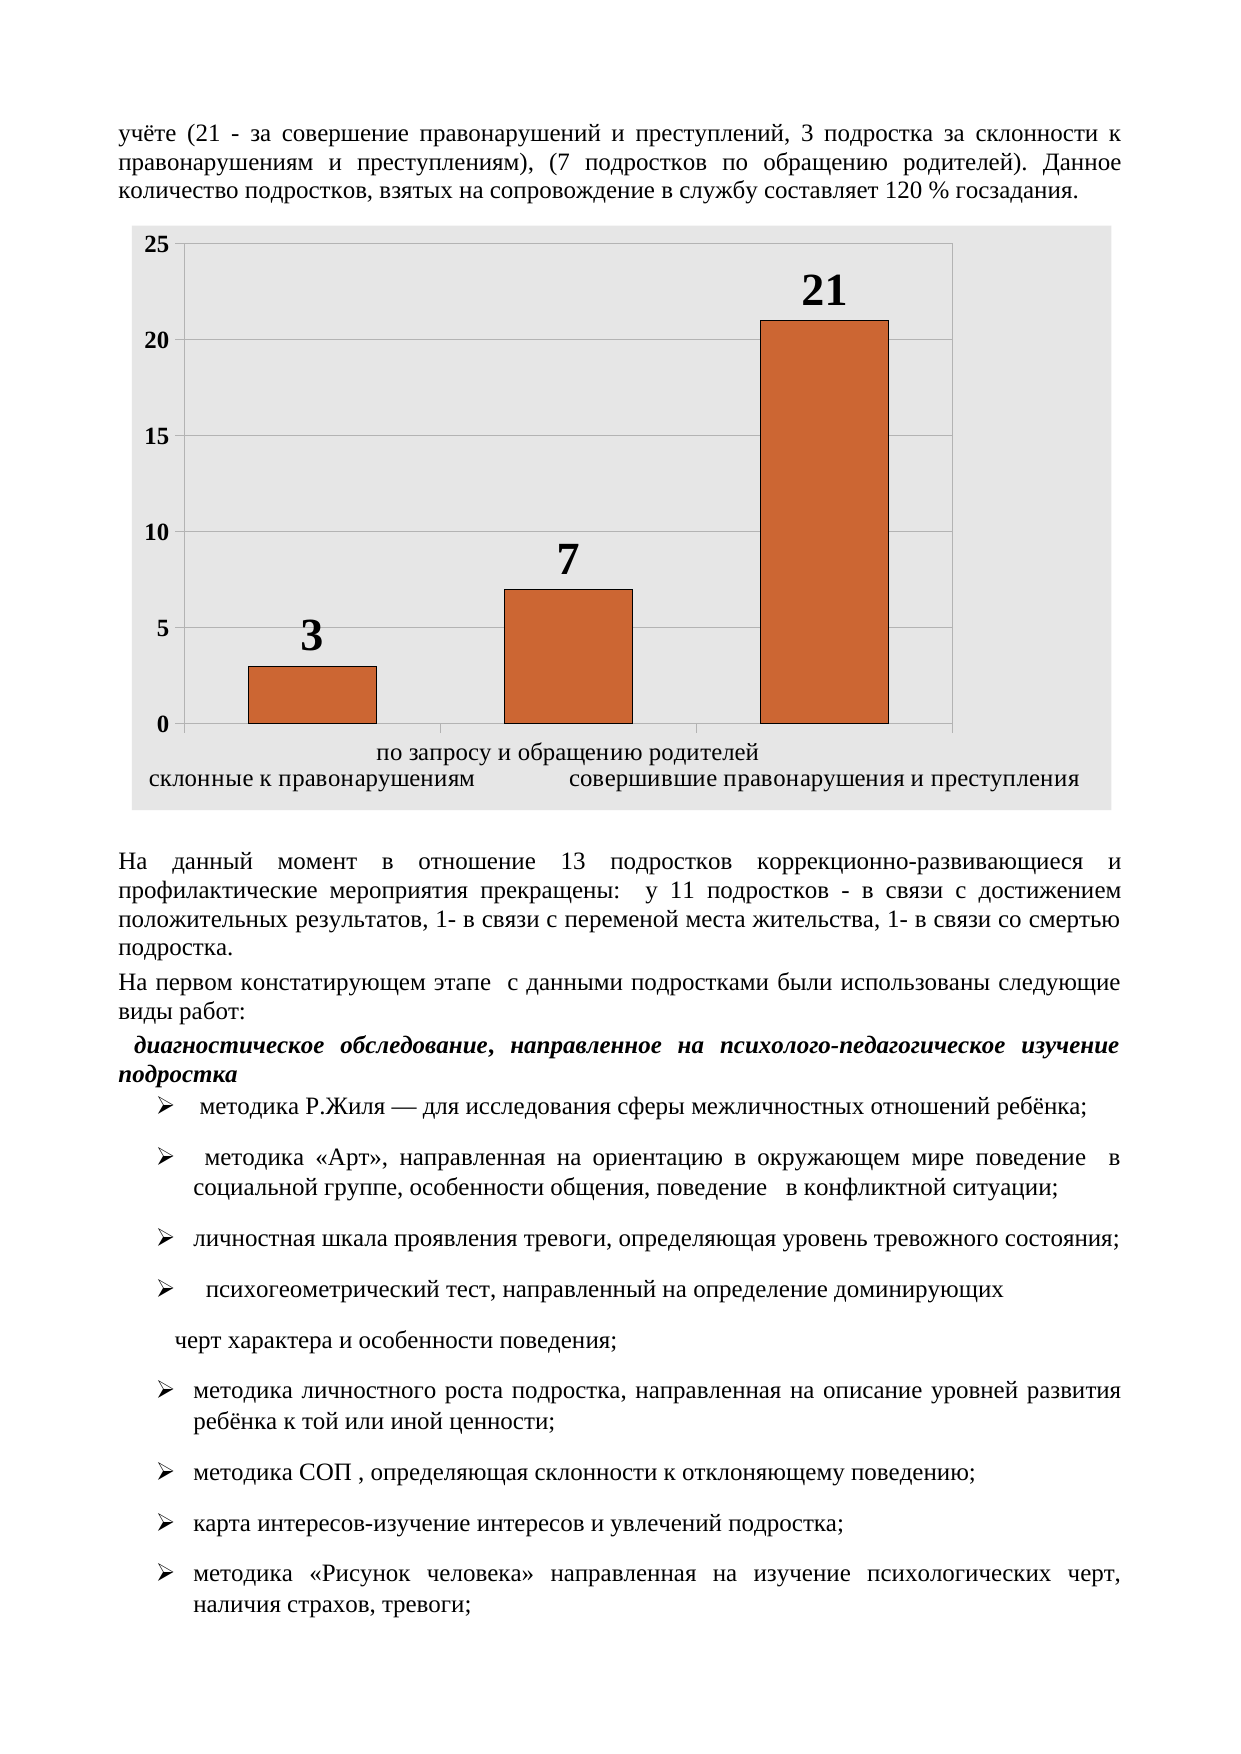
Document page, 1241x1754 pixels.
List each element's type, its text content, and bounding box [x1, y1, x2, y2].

list методика СОП , определяющая склонности к отклоняющему поведению; [156, 1457, 1122, 1485]
list методика «Рисунок человека» направленная на изучение психологических черт, наличия страхов, тревоги; [156, 1558, 1122, 1617]
text диагностическое обследование, направленное на психолого-педагогическое изучение подростка [118, 1030, 1122, 1088]
list карта интересов-изучение интересов и увлечений подростка; [156, 1508, 1122, 1536]
list психогеометрический тест, направленный на определение доминирующих [156, 1274, 1122, 1302]
list личностная шкала проявления тревоги, определяющая уровень тревожного состояния; [156, 1223, 1122, 1252]
list методика Р.Жиля — для исследования сферы межличностных отношений ребёнка; [156, 1091, 1122, 1119]
text черт характера и особенности поведения; [118, 1325, 1122, 1353]
list методика «Арт», направленная на ориентацию в окружающем мире поведение в социальной группе, особенности общения, поведение в конфликтной ситуации; [156, 1142, 1122, 1201]
text На данный момент в отношение 13 подростков коррекционно-развивающиеся и профилактические мероприятия прекращены: у 11 подростков - в связи с достижением положительных результатов, 1- в связи с переменой места жительства, 1- в связи со смертью подростка. [118, 846, 1122, 961]
text учёте (21 - за совершение правонарушений и преступлений, 3 подростка за склонности к правонарушениям и преступлениям), (7 подростков по обращению родителей). Данное количество подростков, взятых на сопровождение в службу составляет 120 % госзадания. [118, 118, 1122, 204]
text На первом констатирующем этапе с данными подростками были использованы следующие виды работ: [118, 967, 1122, 1024]
list методика личностного роста подростка, направленная на описание уровней развития ребёнка к той или иной ценности; [156, 1376, 1122, 1434]
